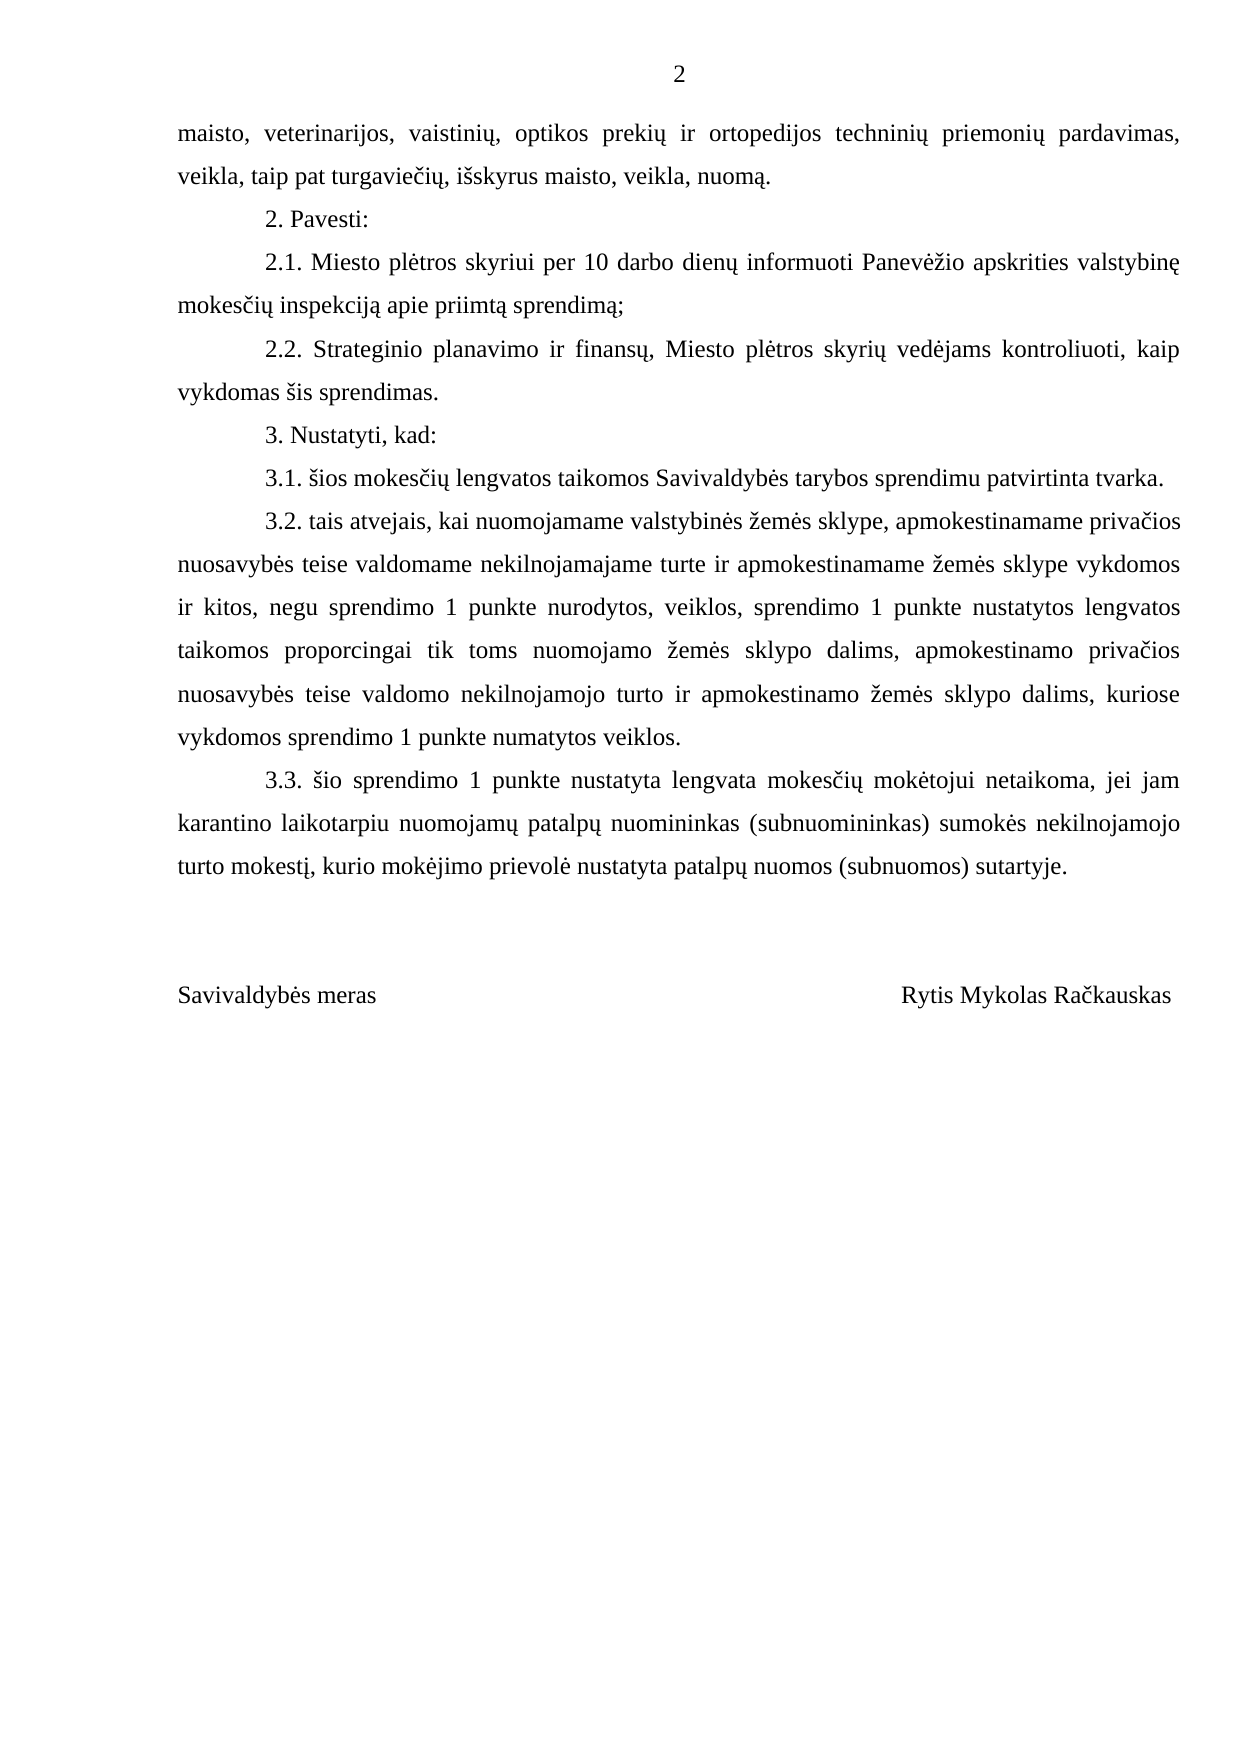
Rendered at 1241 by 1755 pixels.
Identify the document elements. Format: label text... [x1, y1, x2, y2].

text Savivaldybės meras Rytis Mykolas Račkauskas [177, 981, 1181, 1009]
text 2. Pavesti: [177, 204, 1181, 233]
text 2.2. Strateginio planavimo ir finansų, Miesto plėtros skyrių vedėjams kontroliuoti, kaip vykdomas šis sprendimas. [177, 334, 1181, 406]
text 3. Nustatyti, kad: [177, 420, 1181, 449]
text 2.1. Miesto plėtros skyriui per 10 darbo dienų informuoti Panevėžio apskrities valstybinę mokesčių inspekciją apie priimtą sprendimą; [177, 247, 1181, 319]
text 3.3. šio sprendimo 1 punkte nustatyta lengvata mokesčių mokėtojui netaikoma, jei jam karantino laikotarpiu nuomojamų patalpų nuomininkas (subnuomininkas) sumokės nekilnojamojo turto mokestį, kurio mokėjimo prievolė nustatyta patalpų nuomos (subnuomos) sutartyje. [177, 765, 1181, 880]
text 3.2. tais atvejais, kai nuomojamame valstybinės žemės sklype, apmokestinamame privačios nuosavybės teise valdomame nekilnojamajame turte ir apmokestinamame žemės sklype vykdomos ir kitos, negu sprendimo 1 punkte nurodytos, veiklos, sprendimo 1 punkte nustatytos lengvatos taikomos proporcingai tik toms nuomojamo žemės sklypo dalims, apmokestinamo privačios nuosavybės teise valdomo nekilnojamojo turto ir apmokestinamo žemės sklypo dalims, kuriose vykdomos sprendimo 1 punkte numatytos veiklos. [177, 506, 1181, 751]
text 3.1. šios mokesčių lengvatos taikomos Savivaldybės tarybos sprendimu patvirtinta tvarka. [177, 463, 1181, 492]
text maisto, veterinarijos, vaistinių, optikos prekių ir ortopedijos techninių priemonių pardavimas, veikla, taip pat turgaviečių, išskyrus maisto, veikla, nuomą. [177, 118, 1181, 190]
